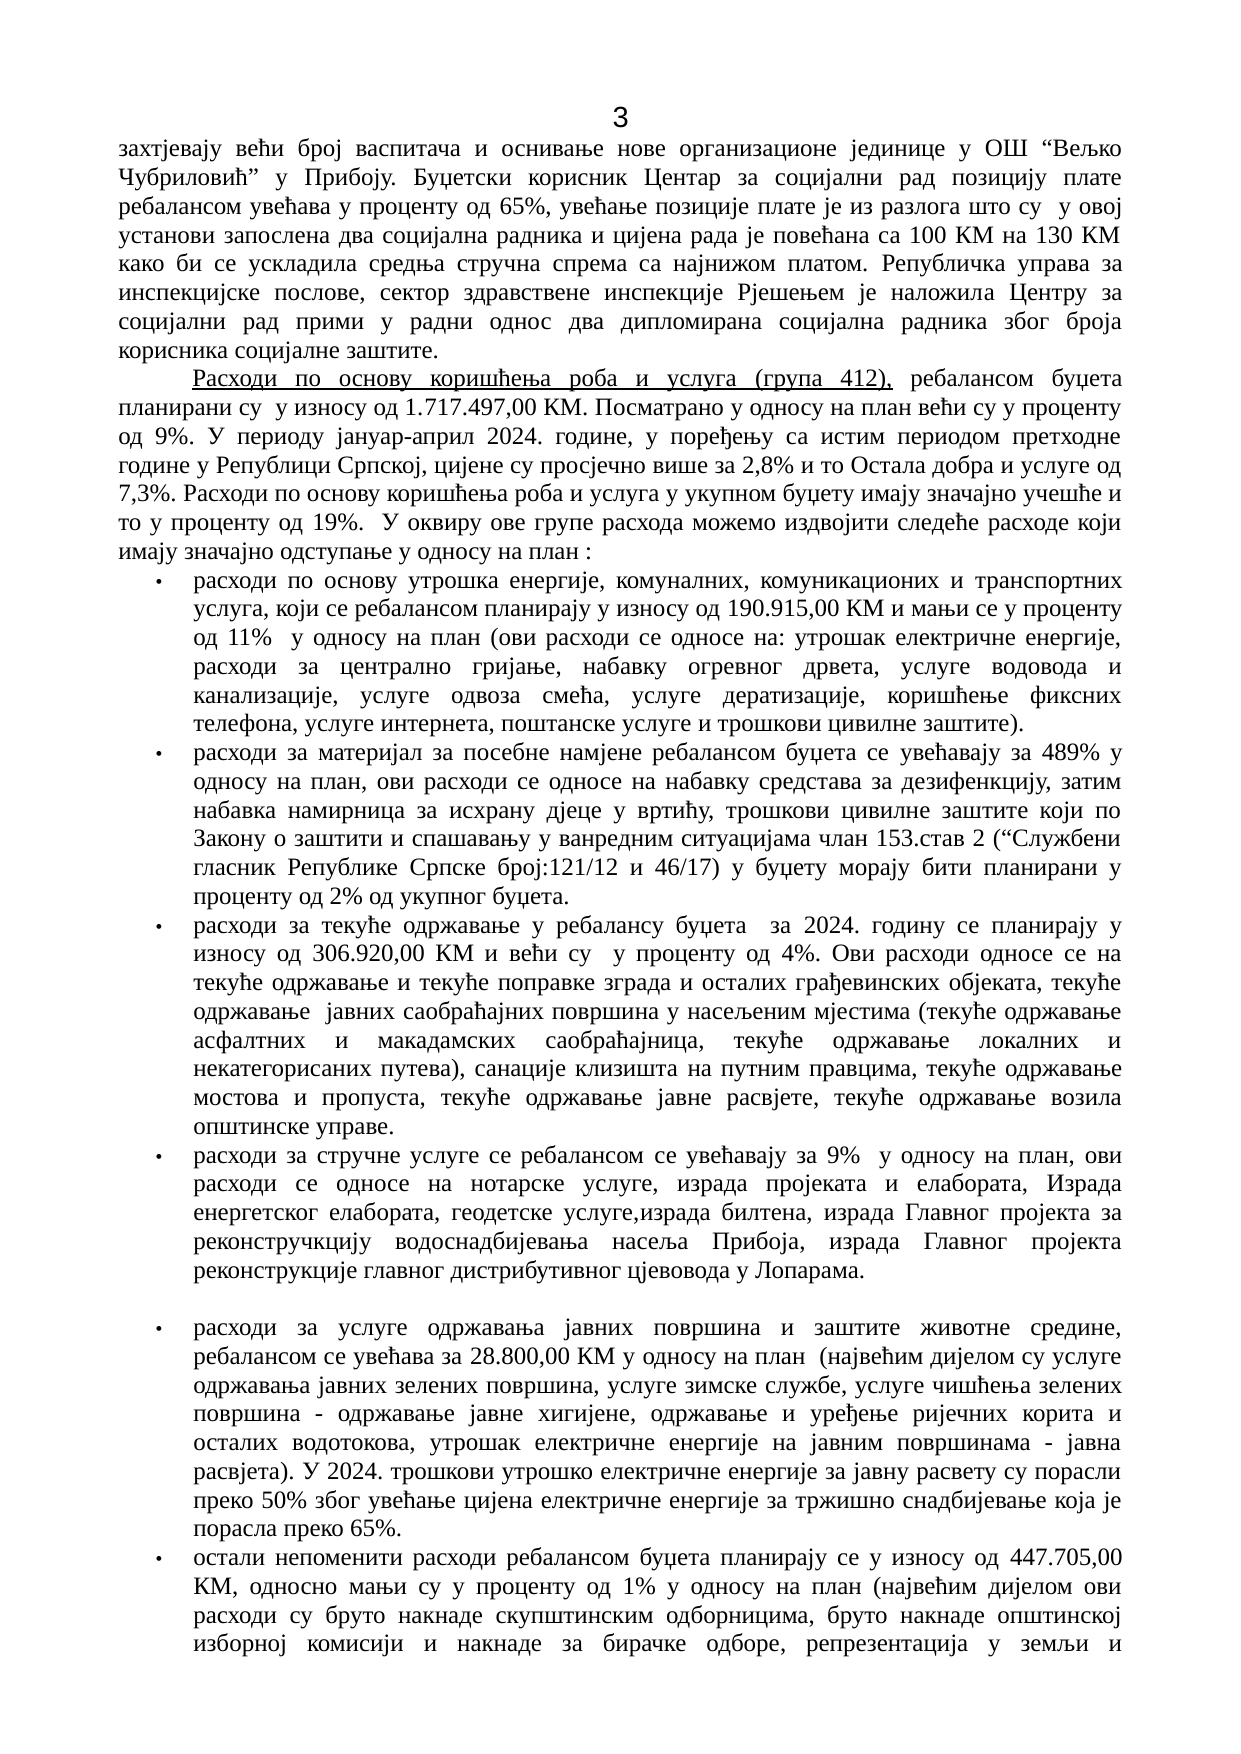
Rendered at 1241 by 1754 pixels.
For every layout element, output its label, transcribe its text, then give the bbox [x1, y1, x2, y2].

list расходи за материјал за посебне намјене ребалансом буџета се увећавају за 489% у односу на план, ови расходи се односе на набавку средстава за дезифенкцију, затим набавка намирница за исхрану дјеце у вртићу, трошкови цивилне заштите који по Закону о заштити и спашавању у ванредним ситуацијама члан 153.став 2 (“Службени гласник Републике Српске број:121/12 и 46/17) у буџету морају бити планирани у проценту од 2% од укупног буџета. [156, 737, 1122, 910]
text Расходи по основу коришћења роба и услуга (група 412), ребалансом буџета планирани су у износу од 1.717.497,00 КМ. Посматрано у односу на план већи су у проценту од 9%. У периоду јануар-април 2024. године, у поређењу са истим периодом претходне године у Републици Српској, цијене су просјечно више за 2,8% и то Остала добра и услуге од 7,3%. Расходи по основу коришћења роба и услуга у укупном буџету имају значајно учешће и то у проценту од 19%. У оквиру ове групе расхода можемо издвојити следеће расходе који имају значајно одступање у односу на план : [118, 363, 1122, 565]
list расходи за текуће одржавање у ребалансу буџета за 2024. годину се планирају у износу од 306.920,00 КМ и већи су у проценту од 4%. Ови расходи односе се на текуће одржавање и текуће поправке зграда и осталих грађевинских објеката, текуће одржавање јавних саобраћајних површина у насељеним мјестима (текуће одржавање асфалтних и макадамских саобраћајница, текуће одржавање локалних и некатегорисаних путева), санације клизишта на путним правцима, текуће одржавање мостова и пропуста, текуће одржавање јавне расвјете, текуће одржавање возила општинске управе. [156, 910, 1122, 1140]
list расходи по основу утрошка енергије, комуналних, комуникационих и транспортних услуга, који се ребалансом планирају у износу од 190.915,00 КМ и мањи се у проценту од 11% у односу на план (ови расходи се односе на: утрошак електричне енергије, расходи за централно гријање, набавку огревног дрвета, услуге водовода и канализације, услуге одвоза смећа, услуге дератизације, коришћење фиксних телефона, услуге интернета, поштанске услуге и трошкови цивилне заштите). [156, 565, 1122, 737]
list расходи за стручне услуге се ребалансом се увећавају за 9% у односу на план, ови расходи се односе на нотарске услуге, израда пројеката и елабората, Израда енергетског елабората, геодетске услуге,израда билтена, израда Главног пројекта за реконстручкцију водоснадбијевања насеља Прибоја, израда Главног пројекта реконструкције главног дистрибутивног цјевовода у Лопарама. [156, 1140, 1122, 1283]
list расходи за услуге одржавања јавних површина и заштите животне средине, ребалансом се увећава за 28.800,00 КМ у односу на план (највећим дијелом су услуге одржавања јавних зелених површина, услуге зимске службе, услуге чишћења зелених површина - одржавање јавне хигијене, одржавање и уређење ријечних корита и осталих водотокова, утрошак електричне енергије на јавним површинама - јавна расвјета). У 2024. трошкови утрошко електричне енергије за јавну расвету су порасли преко 50% због увећање цијена електричне енергије за тржишно снадбијевање која је порасла преко 65%. [156, 1312, 1122, 1542]
list остали непоменити расходи ребалансом буџета планирају се у износу од 447.705,00 КМ, односно мањи су у проценту од 1% у односу на план (највећим дијелом ови расходи су бруто накнаде скупштинским одборницима, бруто накнаде општинској изборној комисији и накнаде за бирачке одборе, репрезентација у земљи и [156, 1542, 1122, 1657]
text захтјевају већи број васпитача и оснивање нове организационе јединице у ОШ “Вељко Чубриловић” у Прибоју. Буџетски корисник Центар за социјални рад позицију плате ребалансом увећава у проценту од 65%, увећање позиције плате је из разлога што су у овој установи запослена два социјална радника и цијена рада је повећана са 100 КМ на 130 КМ како би се ускладила средња стручна спрема са најнижом платом. Републичка управа за инспекцијске послове, сектор здравствене инспекције Рјешењем је наложила Центру за социјални рад прими у радни однос два дипломирана социјална радника због броја корисника социјалне заштите. [118, 133, 1122, 363]
